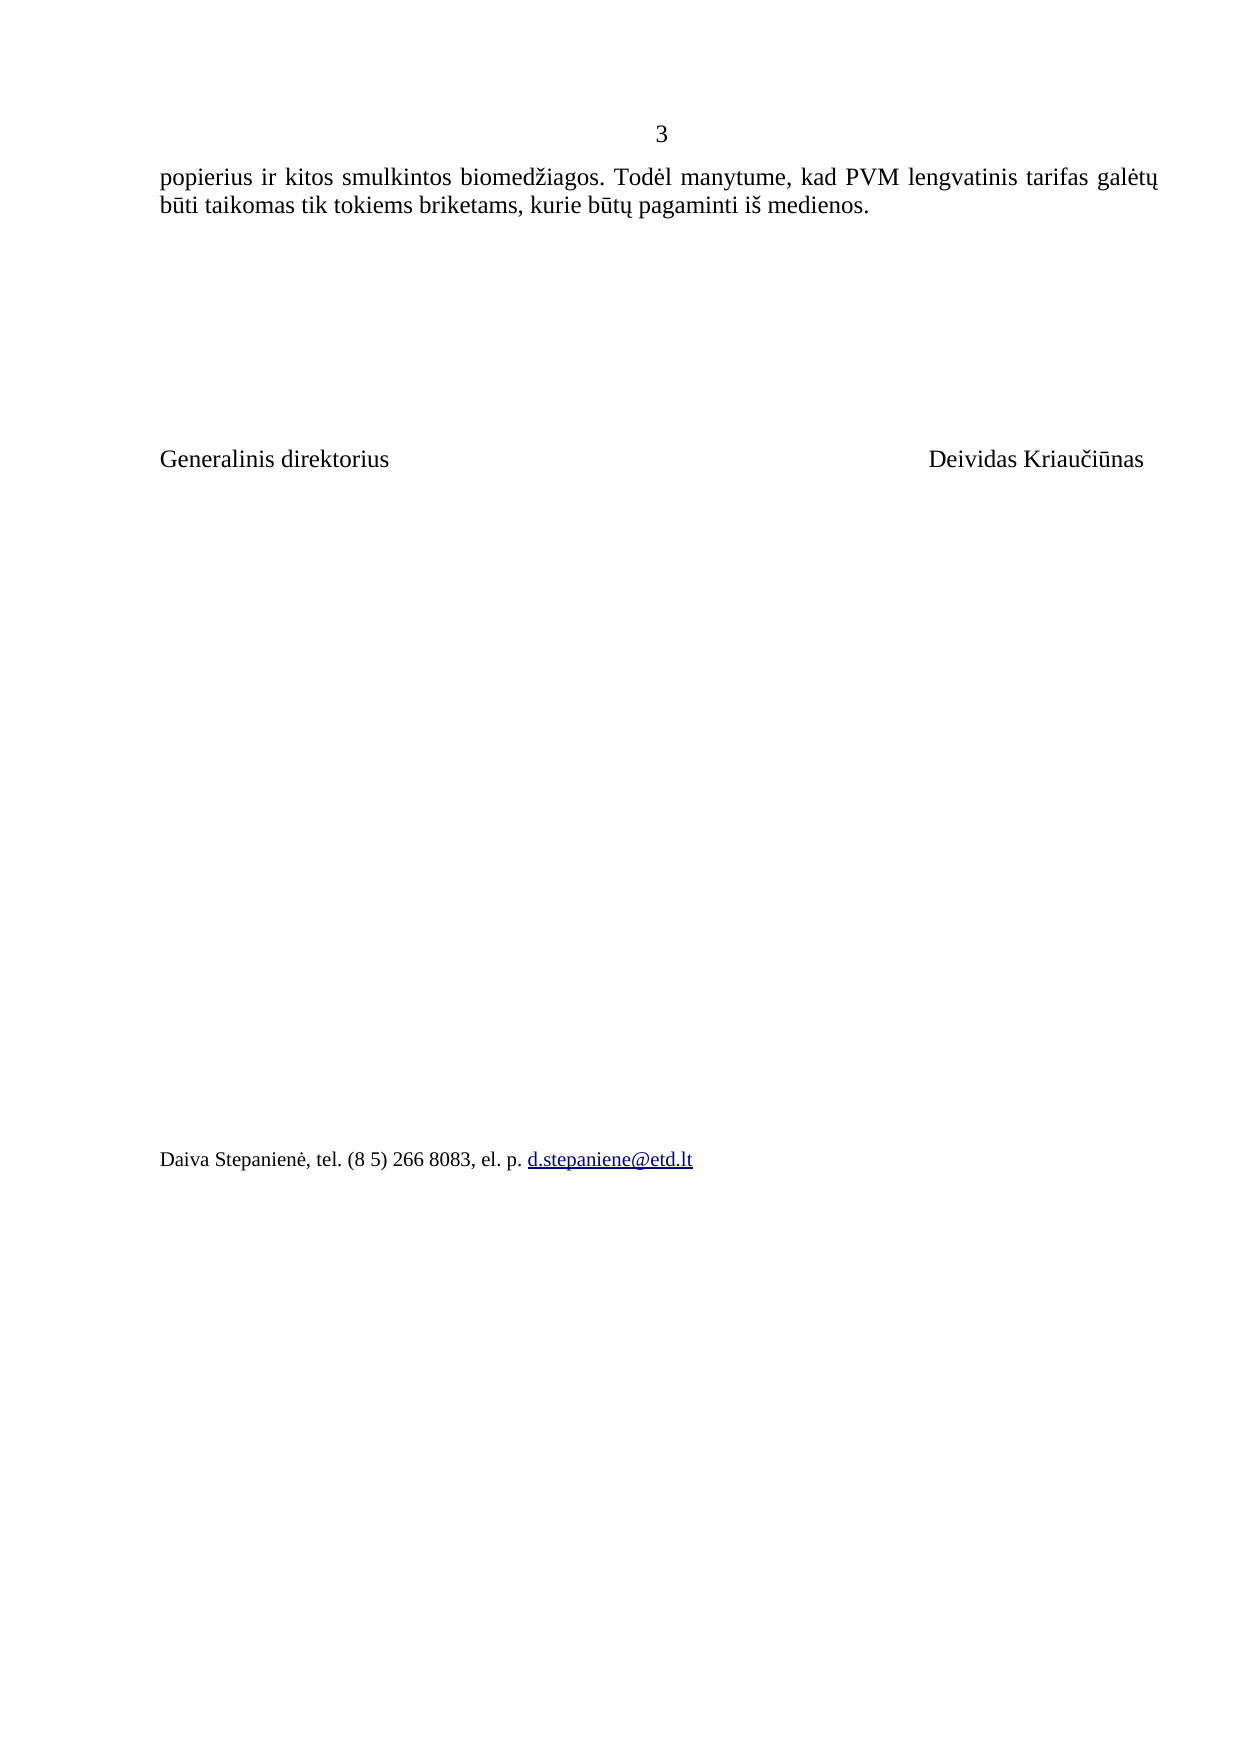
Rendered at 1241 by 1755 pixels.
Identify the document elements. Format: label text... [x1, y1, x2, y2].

text popierius ir kitos smulkintos biomedžiagos. Todėl manytume, kad PVM lengvatinis tarifas galėtų būti taikomas tik tokiems briketams, kurie būtų pagaminti iš medienos. [159, 162, 1159, 219]
text Daiva Stepanienė, tel. (8 5) 266 8083, el. p. d.stepaniene@etd.lt [159, 1146, 1163, 1171]
text Generalinis direktorius Deividas Kriaučiūnas [159, 444, 1147, 473]
